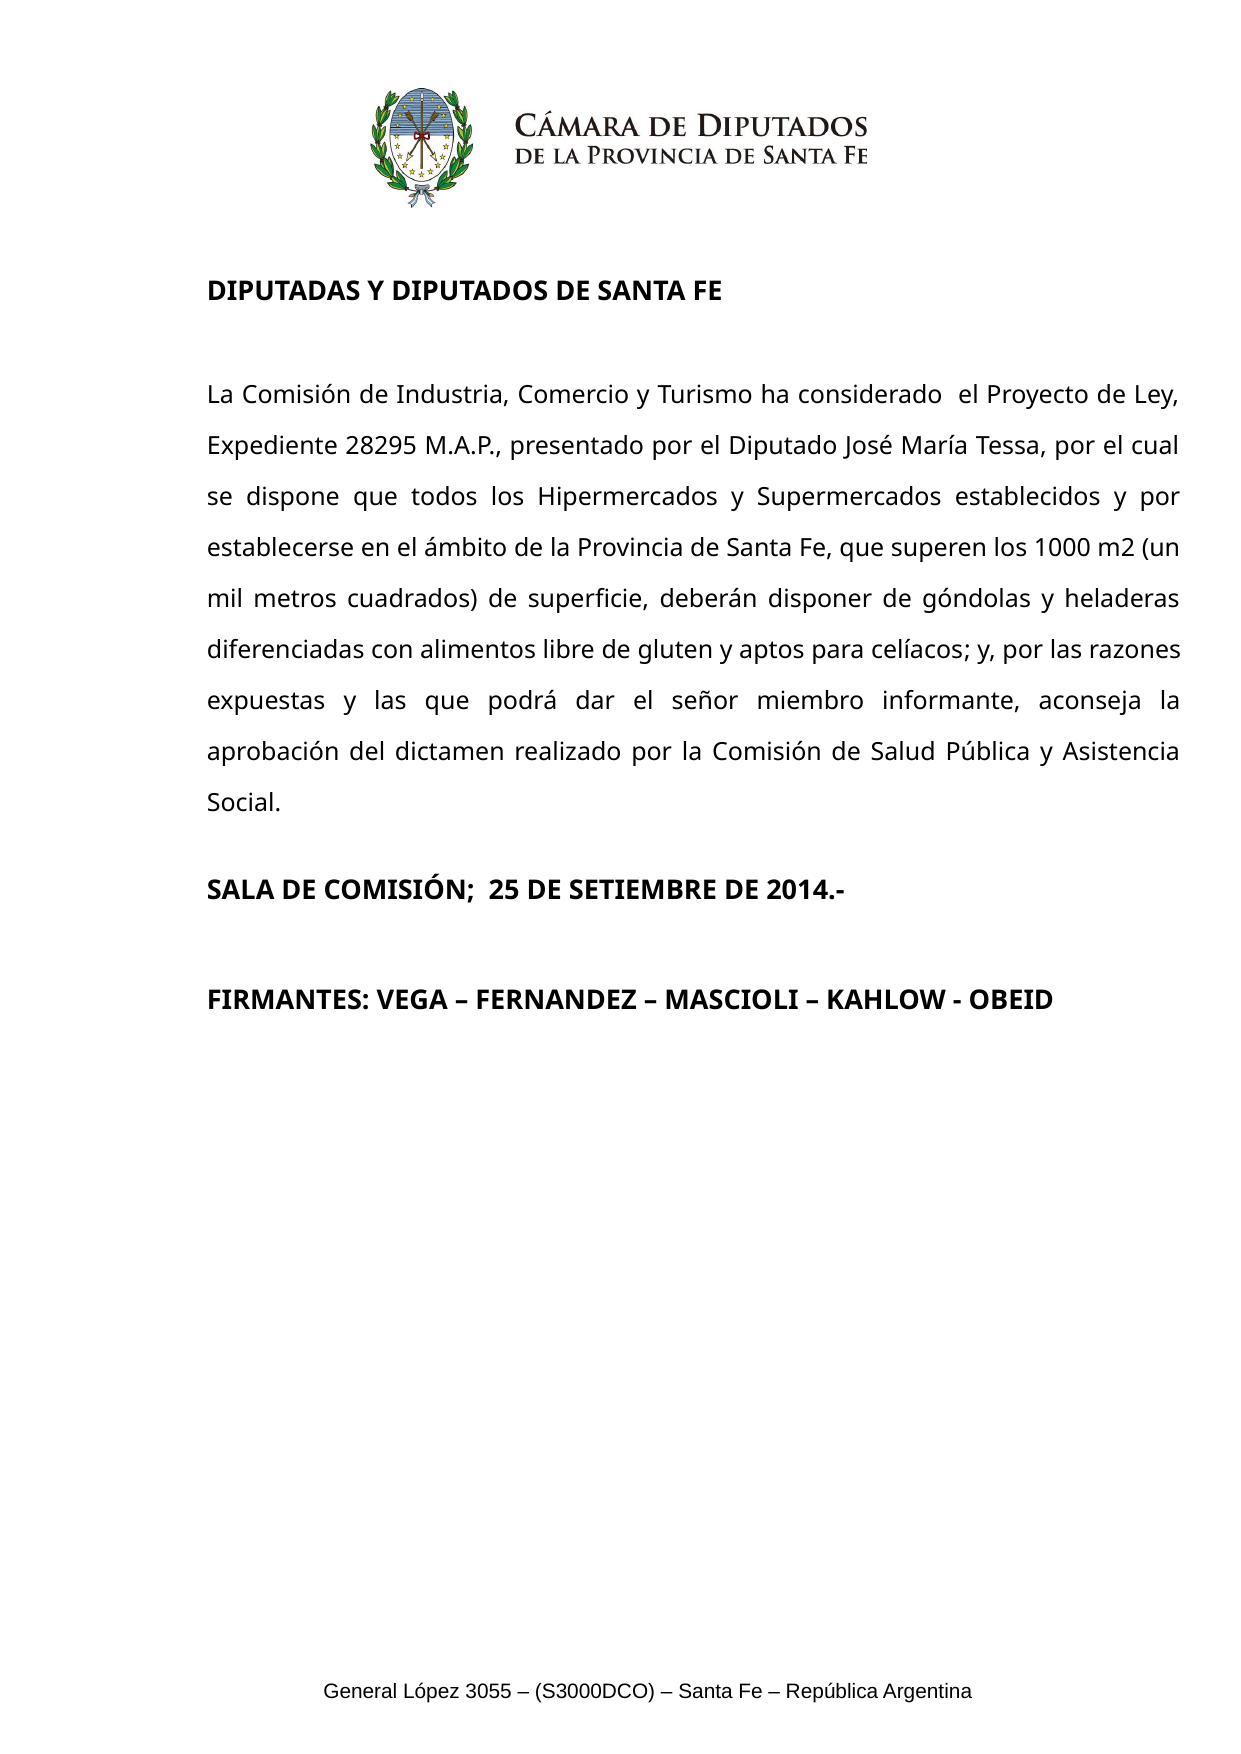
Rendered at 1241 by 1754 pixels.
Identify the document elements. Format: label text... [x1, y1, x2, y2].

picture [370, 88, 868, 212]
text FIRMANTES: VEGA – FERNANDEZ – MASCIOLI – KAHLOW - OBEID [207, 981, 1181, 1018]
text La Comisión de Industria, Comercio y Turismo ha considerado el Proyecto de Ley, Expediente 28295 M.A.P., presentado por el Diputado José María Tessa, por el cual se dispone que todos los Hipermercados y Supermercados establecidos y por establecerse en el ámbito de la Provincia de Santa Fe, que superen los 1000 m2 (un mil metros cuadrados) de superficie, deberán disponer de góndolas y heladeras diferenciadas con alimentos libre de gluten y aptos para celíacos; y, por las razones expuestas y las que podrá dar el señor miembro informante, aconseja la aprobación del dictamen realizado por la Comisión de Salud Pública y Asistencia Social. [207, 377, 1181, 819]
text DIPUTADAS Y DIPUTADOS DE SANTA FE [207, 272, 1181, 308]
text SALA DE COMISIÓN; 25 DE SETIEMBRE DE 2014.- [207, 870, 1181, 907]
